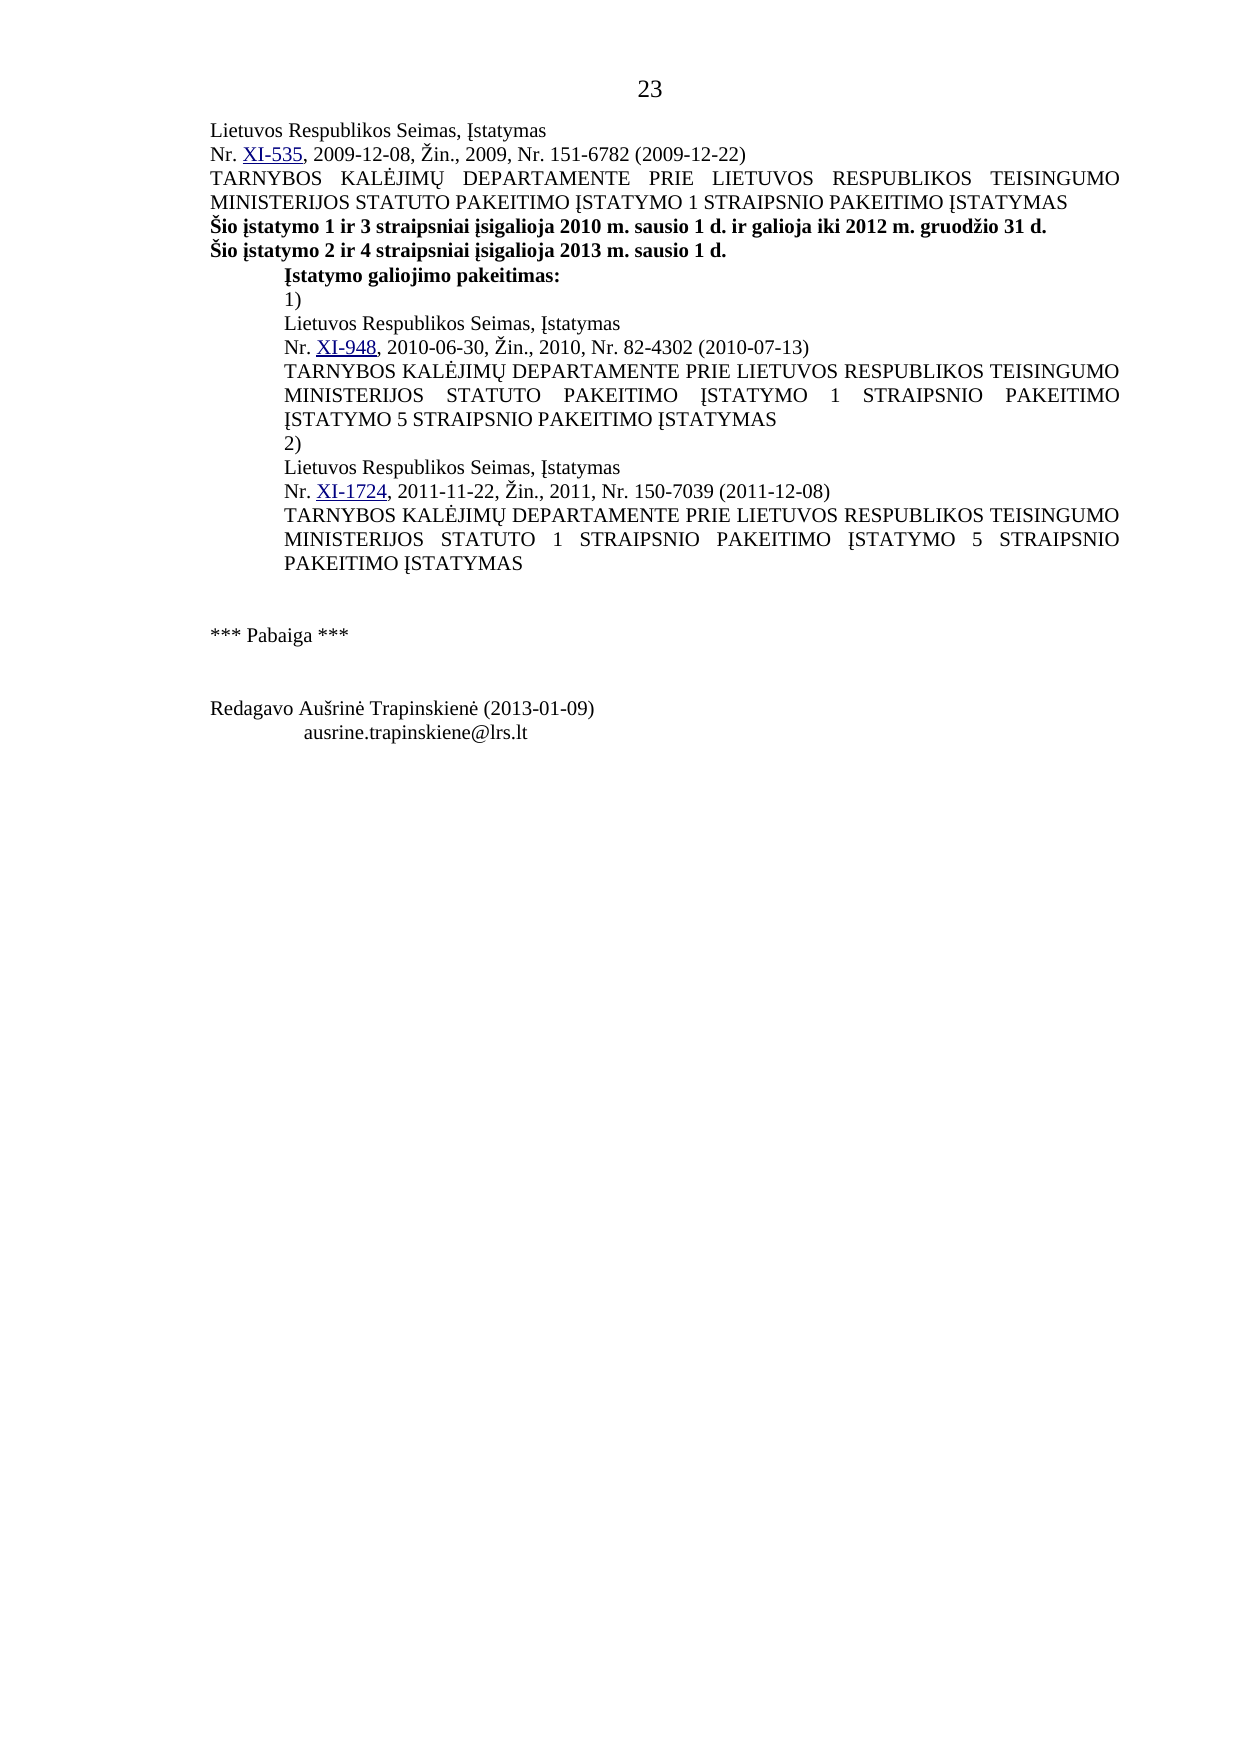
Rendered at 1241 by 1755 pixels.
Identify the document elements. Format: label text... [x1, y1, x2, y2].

text Lietuvos Respublikos Seimas, Įstatymas [210, 455, 1120, 479]
text Redagavo Aušrinė Trapinskienė (2013-01-09) [210, 696, 1120, 720]
text TARNYBOS KALĖJIMŲ DEPARTAMENTE PRIE LIETUVOS RESPUBLIKOS TEISINGUMO MINISTERIJOS STATUTO PAKEITIMO ĮSTATYMO 1 STRAIPSNIO PAKEITIMO ĮSTATYMAS [210, 166, 1120, 214]
text Įstatymo galiojimo pakeitimas: [210, 262, 1120, 287]
text TARNYBOS KALĖJIMŲ DEPARTAMENTE PRIE LIETUVOS RESPUBLIKOS TEISINGUMO MINISTERIJOS STATUTO PAKEITIMO ĮSTATYMO 1 STRAIPSNIO PAKEITIMO ĮSTATYMO 5 STRAIPSNIO PAKEITIMO ĮSTATYMAS [284, 359, 1120, 431]
text 1) [210, 287, 1120, 311]
text Lietuvos Respublikos Seimas, Įstatymas [210, 311, 1120, 335]
text 2) [210, 431, 1120, 455]
text ausrine.trapinskiene@lrs.lt [210, 720, 1120, 744]
text Nr. XI-535, 2009-12-08, Žin., 2009, Nr. 151-6782 (2009-12-22) [210, 142, 1120, 166]
text Lietuvos Respublikos Seimas, Įstatymas [210, 118, 1120, 142]
text Nr. XI-948, 2010-06-30, Žin., 2010, Nr. 82-4302 (2010-07-13) [210, 335, 1120, 359]
text TARNYBOS KALĖJIMŲ DEPARTAMENTE PRIE LIETUVOS RESPUBLIKOS TEISINGUMO MINISTERIJOS STATUTO 1 STRAIPSNIO PAKEITIMO ĮSTATYMO 5 STRAIPSNIO PAKEITIMO ĮSTATYMAS [284, 503, 1120, 575]
text Nr. XI-1724, 2011-11-22, Žin., 2011, Nr. 150-7039 (2011-12-08) [210, 479, 1120, 503]
text Šio įstatymo 1 ir 3 straipsniai įsigalioja 2010 m. sausio 1 d. ir galioja iki 2012 m. gruodžio 31 d. [210, 214, 1120, 238]
text Šio įstatymo 2 ir 4 straipsniai įsigalioja 2013 m. sausio 1 d. [210, 238, 1120, 262]
text *** Pabaiga *** [210, 623, 1120, 647]
